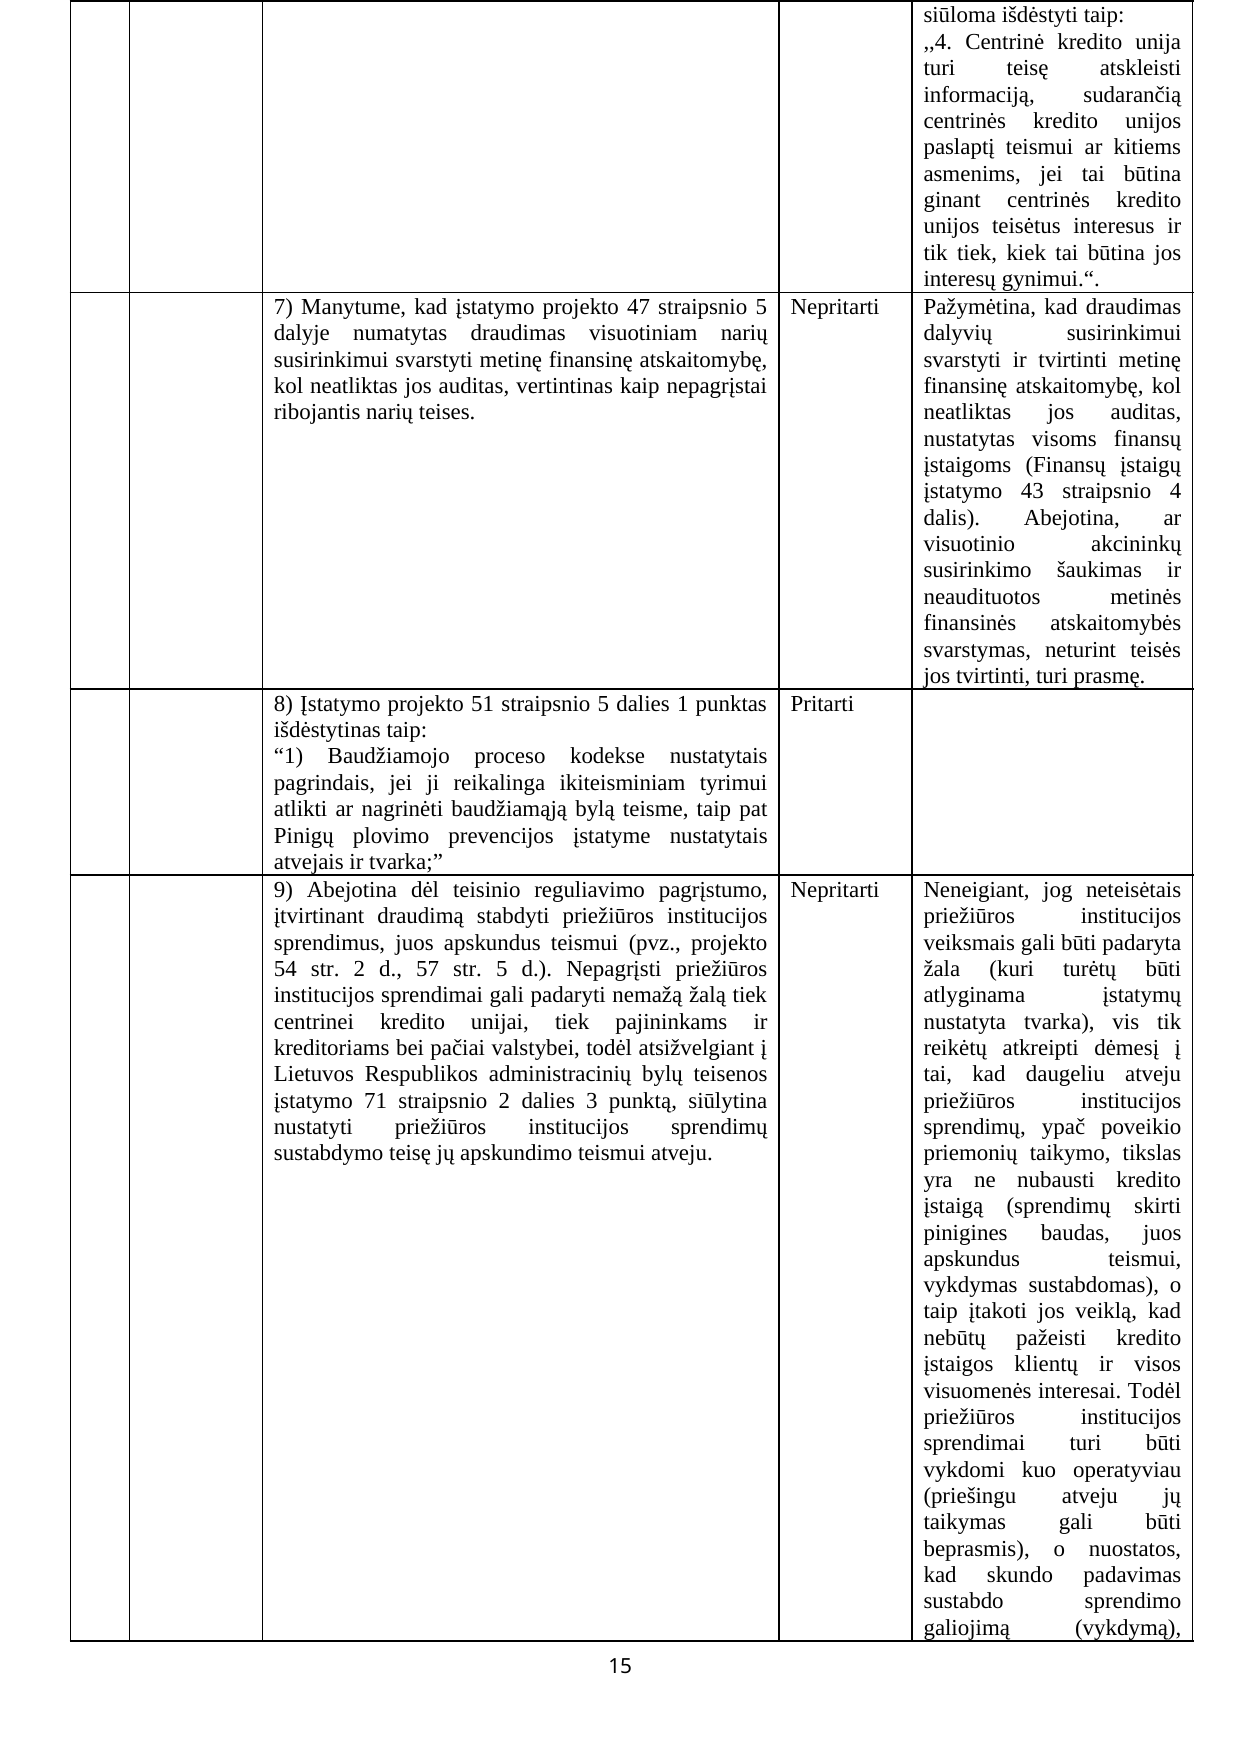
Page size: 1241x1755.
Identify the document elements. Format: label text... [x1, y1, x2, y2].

table_cell [71, 690, 129, 874]
table_cell 9) Abejotina dėl teisinio reguliavimo pagrįstumo, įtvirtinant draudimą stabdyti priežiūros institucijos sprendimus, juos apskundus teismui (pvz., projekto 54 str. 2 d., 57 str. 5 d.). Nepagrįsti priežiūros institucijos sprendimai gali padaryti nemažą žalą tiek centrinei kredito unijai, tiek pajininkams ir kreditoriams bei pačiai valstybei, todėl atsižvelgiant į Lietuvos Respublikos administracinių bylų teisenos įstatymo 71 straipsnio 2 dalies 3 punktą, siūlytina nustatyti priežiūros institucijos sprendimų sustabdymo teisę jų apskundimo teismui atveju. [263, 876, 778, 1640]
table_cell [913, 690, 1192, 874]
table_cell siūloma išdėstyti taip: ,,4. Centrinė kredito unija turi teisę atskleisti informaciją, sudarančią centrinės kredito unijos paslaptį teismui ar kitiems asmenims, jei tai būtina ginant centrinės kredito unijos teisėtus interesus ir tik tiek, kiek tai būtina jos interesų gynimui.“. [913, 2, 1192, 291]
table_cell 7) Manytume, kad įstatymo projekto 47 straipsnio 5 dalyje numatytas draudimas visuotiniam narių susirinkimui svarstyti metinę finansinę atskaitomybę, kol neatliktas jos auditas, vertintinas kaip nepagrįstai ribojantis narių teises. [263, 293, 778, 688]
table_cell [130, 293, 262, 688]
table_cell Nepritarti [780, 876, 911, 1640]
table_cell [71, 876, 129, 1640]
table_cell Pažymėtina, kad draudimas dalyvių susirinkimui svarstyti ir tvirtinti metinę finansinę atskaitomybę, kol neatliktas jos auditas, nustatytas visoms finansų įstaigoms (Finansų įstaigų įstatymo 43 straipsnio 4 dalis). Abejotina, ar visuotinio akcininkų susirinkimo šaukimas ir neaudituotos metinės finansinės atskaitomybės svarstymas, neturint teisės jos tvirtinti, turi prasmę. [913, 293, 1192, 688]
table_cell Pritarti [780, 690, 911, 874]
table_cell Neneigiant, jog neteisėtais priežiūros institucijos veiksmais gali būti padaryta žala (kuri turėtų būti atlyginama įstatymų nustatyta tvarka), vis tik reikėtų atkreipti dėmesį į tai, kad daugeliu atveju priežiūros institucijos sprendimų, ypač poveikio priemonių taikymo, tikslas yra ne nubausti kredito įstaigą (sprendimų skirti pinigines baudas, juos apskundus teismui, vykdymas sustabdomas), o taip įtakoti jos veiklą, kad nebūtų pažeisti kredito įstaigos klientų ir visos visuomenės interesai. Todėl priežiūros institucijos sprendimai turi būti vykdomi kuo operatyviau (priešingu atveju jų taikymas gali būti beprasmis), o nuostatos, kad skundo padavimas sustabdo sprendimo galiojimą (vykdymą), [913, 876, 1192, 1640]
table_cell [130, 2, 262, 291]
table_cell 8) Įstatymo projekto 51 straipsnio 5 dalies 1 punktas išdėstytinas taip: “1) Baudžiamojo proceso kodekse nustatytais pagrindais, jei ji reikalinga ikiteisminiam tyrimui atlikti ar nagrinėti baudžiamąją bylą teisme, taip pat Pinigų plovimo prevencijos įstatyme nustatytais atvejais ir tvarka;” [263, 690, 778, 874]
table_cell [130, 876, 262, 1640]
table_cell [71, 293, 129, 688]
table_cell Nepritarti [780, 293, 911, 688]
table_cell [130, 690, 262, 874]
table_cell [263, 2, 778, 291]
table_cell [780, 2, 911, 291]
table_cell [71, 2, 129, 291]
